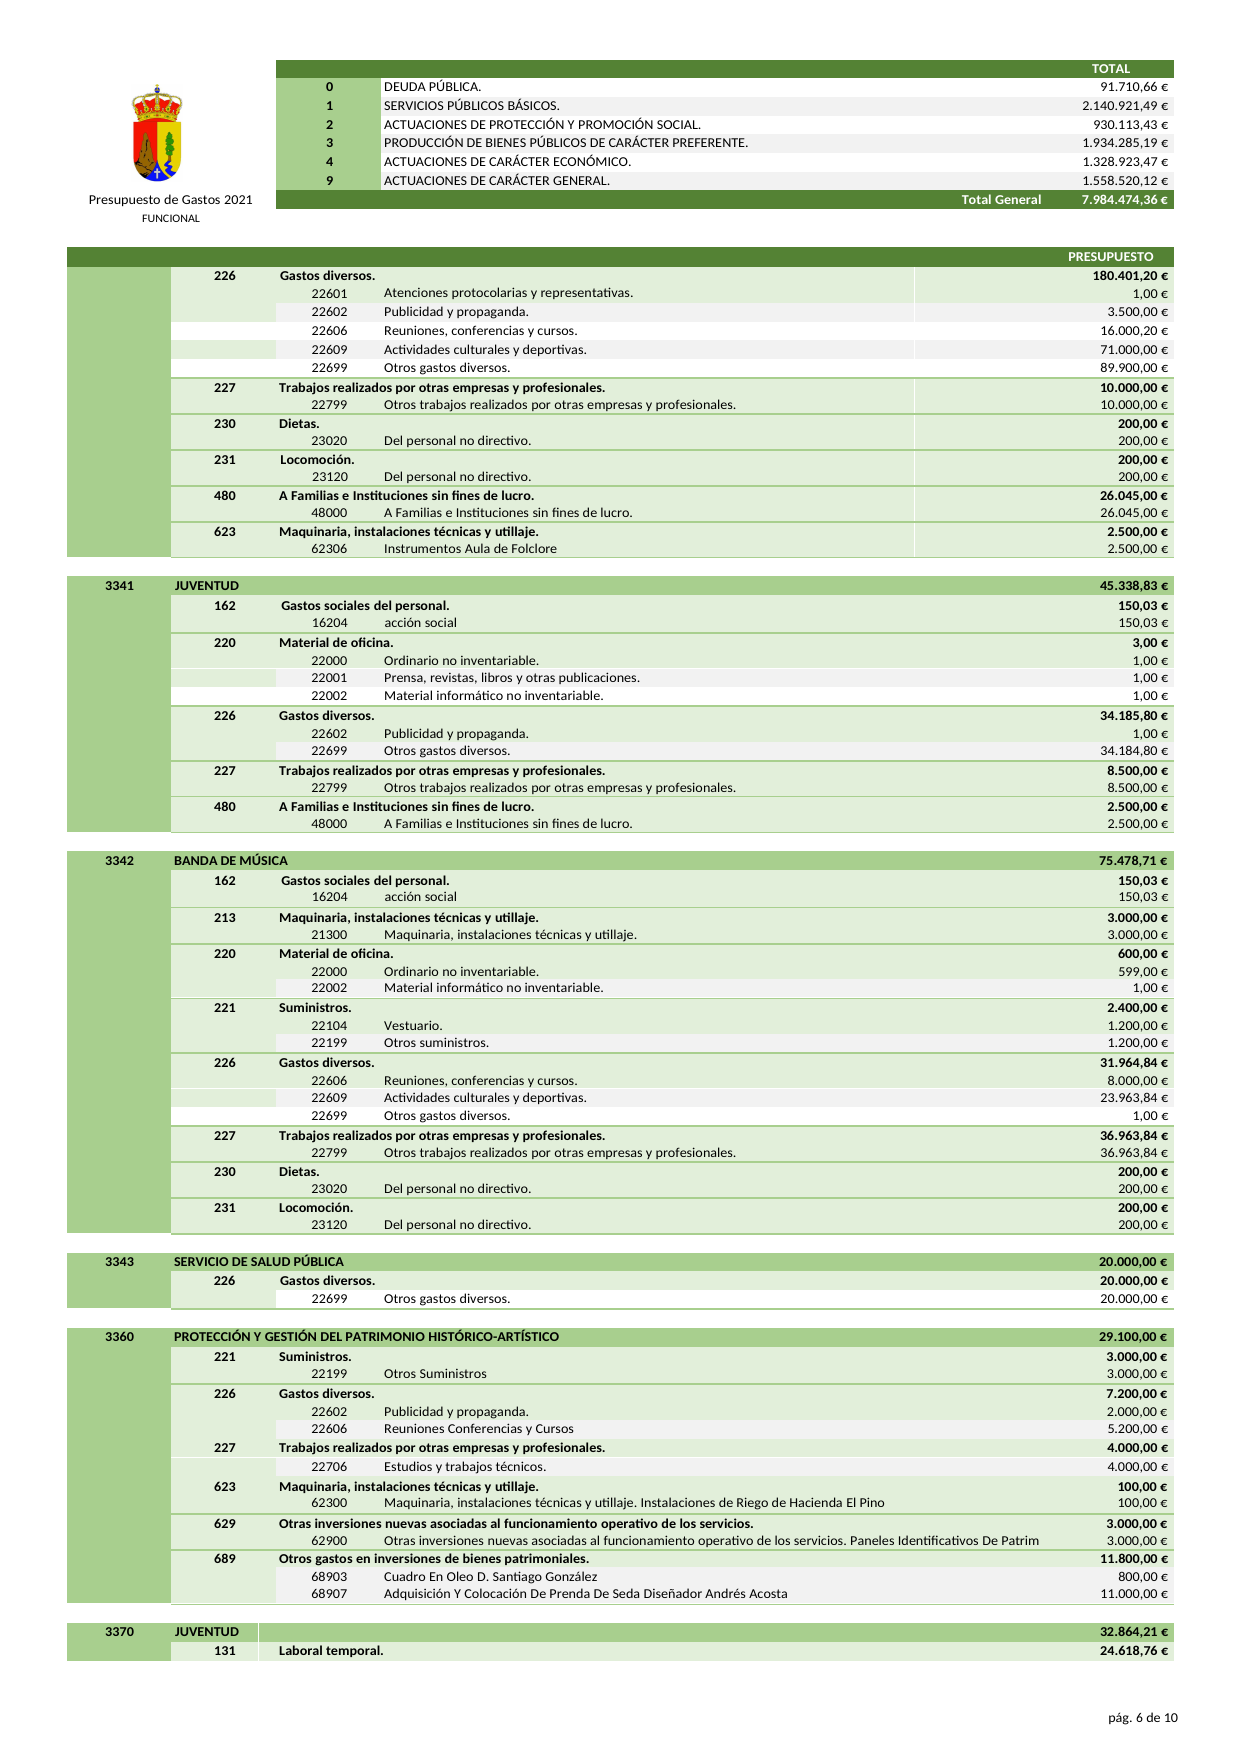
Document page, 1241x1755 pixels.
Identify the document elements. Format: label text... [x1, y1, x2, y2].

table_cell 2.400,00 € 1.200,00 € [918, 999, 1174, 1034]
table_cell 22606 [276, 322, 380, 340]
table_cell [67, 267, 171, 557]
table_cell 200,00 € 200,00 € [918, 1199, 1174, 1233]
table_cell 2.140.921,49 € [1061, 97, 1174, 116]
table_cell 231 [171, 1199, 276, 1233]
table_cell Gastos sociales del personal. 16204 acción social [276, 595, 918, 632]
table_cell 1.558.520,12 € [1061, 172, 1174, 190]
table_cell 227 [171, 379, 276, 413]
table_cell Del personal no directivo. [380, 451, 914, 485]
table_cell Trabajos realizados por otras empresas y profesionales. 22799 Otros trabajos realizados por otras empresas y profesionales. [276, 379, 914, 413]
table_header 3370 [67, 1623, 171, 1642]
table_cell 231 [171, 451, 276, 485]
table_cell 623 [171, 523, 276, 557]
table_cell 200,00 € 200,00 € [918, 1163, 1174, 1197]
table_cell 9 [276, 172, 381, 190]
table_cell 7.200,00 € 2.000,00 € [1070, 1385, 1174, 1420]
table_cell 22001 Prensa, revistas, libros y otras publicaciones. [276, 669, 918, 687]
table_header 3343 SERVICIO DE SALUD PÚBLICA 20.000,00 € [67, 1253, 1174, 1271]
table_cell Laboral temporal. [259, 1642, 742, 1661]
table_cell Maquinaria, instalaciones técnicas y utillaje. 62300 Maquinaria, instalaciones técnicas y utillaje. Instalaciones de Riego de Hacienda El Pino [276, 1476, 1070, 1513]
table_cell 221 [171, 999, 276, 1034]
table_cell [171, 688, 276, 705]
table_cell 221 [171, 1347, 276, 1383]
table_cell 2.500,00 € 2.500,00 € [918, 797, 1174, 832]
table_cell 22002 Material informático no inventariable. [276, 979, 918, 997]
table_header 45.338,83 € [918, 576, 1174, 595]
table_cell 800,00 € 11.000,00 € [1070, 1567, 1174, 1603]
table_cell 24.618,76 € [742, 1642, 1174, 1661]
table_cell [171, 359, 276, 377]
table_cell [171, 669, 276, 687]
table_header 3341 [67, 576, 171, 595]
table_cell 227 [171, 762, 276, 796]
table_cell 23.963,84 € [918, 1089, 1174, 1107]
table_cell 1,00 € [918, 688, 1174, 705]
table_header PRESUPUESTO [67, 247, 1174, 267]
table_cell [856, 97, 1061, 116]
table_cell 1.328.923,47 € [1061, 153, 1174, 172]
table_cell [171, 1108, 276, 1125]
table_cell 213 [171, 908, 276, 943]
table_header [276, 576, 918, 595]
table_cell 162 [171, 595, 276, 632]
table_cell 11.800,00 € [1070, 1551, 1174, 1567]
table_cell 68903 Cuadro En Oleo D. Santiago González 68907 Adquisición Y Colocación De Prenda De Seda Diseñador Andrés Acosta [276, 1567, 1070, 1603]
table_cell 20.000,00 € [805, 1290, 1174, 1308]
table_cell 36.963,84 € 36.963,84 € [918, 1127, 1174, 1161]
table_header 32.864,21 € [742, 1623, 1174, 1642]
table_cell [171, 1567, 276, 1603]
table_cell 2 [276, 116, 381, 134]
table_cell Material de oficina. 22000 Ordinario no inventariable. [276, 634, 918, 668]
table_cell Dietas. 23020 Del personal no directivo. [276, 1163, 918, 1197]
table_cell 226 [171, 707, 276, 742]
table_cell 22699 Otros gastos diversos. [276, 742, 918, 760]
table_cell 200,00 € 200,00 € [915, 415, 1174, 449]
table_cell 91.710,66 € [1061, 78, 1174, 97]
table_cell 22602 [276, 303, 380, 322]
table_cell 3,00 € 1,00 € [918, 634, 1174, 668]
table_cell 71.000,00 € [915, 340, 1174, 359]
table_cell 180.401,20 € 1,00 € [915, 267, 1174, 303]
table_cell 227 [171, 1439, 276, 1457]
table_cell 4.000,00 € [1070, 1458, 1174, 1476]
table_cell Gastos sociales del personal. 16204 acción social [276, 870, 918, 907]
table_cell 34.185,80 € 1,00 € [918, 707, 1174, 742]
table_cell Atenciones protocolarias y representativas. [380, 267, 914, 303]
table_cell 162 [171, 870, 276, 907]
table_cell 200,00 € 200,00 € [915, 451, 1174, 485]
table_cell [171, 322, 276, 340]
table_cell 480 [171, 487, 276, 521]
table_cell 480 [171, 797, 276, 832]
table_cell 22609 Actividades culturales y deportivas. [276, 1089, 918, 1107]
table_cell 22699 [276, 359, 380, 377]
table_cell 150,03 € 150,03 € [918, 595, 1174, 632]
table_cell 22199 Otros suministros. [276, 1034, 918, 1052]
table_cell Suministros. 22199 Otros Suministros [276, 1347, 1070, 1383]
table_cell 5.200,00 € [1070, 1420, 1174, 1439]
table_header TOTAL [276, 60, 1174, 78]
table_cell 150,03 € 150,03 € [918, 870, 1174, 907]
table_cell [276, 190, 381, 209]
table_cell A Familias e Instituciones sin fines de lucro. 48000 A Familias e Instituciones sin fines de lucro. [276, 797, 918, 832]
table_cell [171, 979, 276, 997]
table_cell 600,00 € 599,00 € [918, 945, 1174, 979]
table_cell SERVICIOS PÚBLICOS BÁSICOS. [381, 97, 856, 116]
table_cell 4 [276, 153, 381, 172]
table_cell Otros gastos en inversiones de bienes patrimoniales. [276, 1551, 1070, 1567]
table_cell [856, 172, 1061, 190]
table_cell 226 [171, 1271, 276, 1290]
table_cell [171, 1034, 276, 1052]
table_cell 34.184,80 € [918, 742, 1174, 760]
table_cell 623 [171, 1476, 276, 1513]
table_cell 226 [171, 1054, 276, 1088]
table_cell [380, 1271, 805, 1290]
table_cell A Familias e Instituciones sin fines de lucro. 48000 A Familias e Instituciones sin fines de lucro. [276, 487, 914, 521]
table_cell Trabajos realizados por otras empresas y profesionales. 22799 Otros trabajos realizados por otras empresas y profesionales. [276, 1127, 918, 1161]
table_cell 230 [171, 415, 276, 449]
table_cell 31.964,84 € 8.000,00 € [918, 1054, 1174, 1088]
table_cell 0 [276, 78, 381, 97]
table_cell [67, 870, 171, 1233]
table_cell [67, 595, 171, 832]
table_cell 226 [171, 1385, 276, 1420]
table_cell Maquinaria, instalaciones técnicas y utillaje. 21300 Maquinaria, instalaciones técnicas y utillaje. [276, 908, 918, 943]
table_cell [856, 116, 1061, 134]
table_cell Gastos diversos. 22602 Publicidad y propaganda. [276, 707, 918, 742]
table_cell 3.000,00 € 3.000,00 € [1070, 1515, 1174, 1549]
table_cell 230 [171, 1163, 276, 1197]
table_cell 16.000,20 € [915, 322, 1174, 340]
table_header 3360 PROTECCIÓN Y GESTIÓN DEL PATRIMONIO HISTÓRICO-ARTÍSTICO 29.100,00 € [67, 1328, 1174, 1347]
table_cell Otros gastos diversos. [380, 359, 914, 377]
table_cell 1,00 € [918, 669, 1174, 687]
table_cell Maquinaria, instalaciones técnicas y utillaje. 62306 Instrumentos Aula de Folclore [276, 523, 914, 557]
table_cell 3 [276, 134, 381, 153]
table_cell 22699 Otros gastos diversos. [276, 1108, 918, 1125]
table_cell Otras inversiones nuevas asociadas al funcionamiento operativo de los servicios. 62900 Otras inversiones nuevas asociadas al funcionamiento operativo de los servicios. Paneles Identificativos De Patrim [276, 1515, 1070, 1549]
table_cell Material de oficina. 22000 Ordinario no inventariable. [276, 945, 918, 979]
table_cell 1,00 € [918, 979, 1174, 997]
table_cell Otros gastos diversos. [380, 1290, 805, 1308]
table_cell 22002 Material informático no inventariable. [276, 688, 918, 705]
table_cell 20.000,00 € [805, 1271, 1174, 1290]
table_cell PRODUCCIÓN DE BIENES PÚBLICOS DE CARÁCTER PREFERENTE. [381, 134, 856, 153]
table_cell Locomoción. 23120 [276, 451, 380, 485]
table_cell Gastos diversos. [276, 1271, 380, 1290]
table_cell 22609 [276, 340, 380, 359]
table_cell Trabajos realizados por otras empresas y profesionales. 22799 Otros trabajos realizados por otras empresas y profesionales. [276, 762, 918, 796]
table_cell [856, 78, 1061, 97]
table_cell ACTUACIONES DE CARÁCTER GENERAL. [381, 172, 856, 190]
table_cell 629 [171, 1515, 276, 1549]
text FUNCIONAL [87, 211, 255, 225]
table_cell 930.113,43 € [1061, 116, 1174, 134]
table_cell 3.500,00 € [915, 303, 1174, 322]
table_cell DEUDA PÚBLICA. [381, 78, 856, 97]
table_header [259, 1623, 742, 1642]
table_cell Gastos diversos. 22602 Publicidad y propaganda. [276, 1385, 1070, 1420]
table_cell [171, 340, 276, 359]
table_cell Gastos diversos. 22601 [276, 267, 380, 303]
table_cell 3.000,00 € 3.000,00 € [918, 908, 1174, 943]
table_cell [856, 134, 1061, 153]
table_cell 1.200,00 € [918, 1034, 1174, 1052]
table_cell Total General [856, 190, 1061, 209]
table_cell [171, 1420, 276, 1439]
table_cell [381, 190, 856, 209]
table_cell Suministros. 22104 Vestuario. [276, 999, 918, 1034]
table_cell 3.000,00 € 3.000,00 € [1070, 1347, 1174, 1383]
table_cell [171, 1089, 276, 1107]
table_cell 131 [171, 1642, 258, 1661]
table_cell 100,00 € 100,00 € [1070, 1476, 1174, 1513]
table_cell 10.000,00 € 10.000,00 € [915, 379, 1174, 413]
table_cell Dietas. 23020 [276, 415, 380, 449]
table_cell 26.045,00 € 26.045,00 € [915, 487, 1174, 521]
table_cell 7.984.474,36 € [1061, 190, 1174, 209]
table_cell Locomoción. 23120 Del personal no directivo. [276, 1199, 918, 1233]
table_cell [856, 153, 1061, 172]
table_cell ACTUACIONES DE PROTECCIÓN Y PROMOCIÓN SOCIAL. [381, 116, 856, 134]
table_cell Reuniones, conferencias y cursos. [380, 322, 914, 340]
table_cell 1 [276, 97, 381, 116]
table_cell [67, 1271, 171, 1308]
table_cell Del personal no directivo. [380, 415, 914, 449]
table_cell 227 [171, 1127, 276, 1161]
table_cell ACTUACIONES DE CARÁCTER ECONÓMICO. [381, 153, 856, 172]
table_cell 689 [171, 1551, 276, 1567]
table_cell [67, 1347, 171, 1603]
table_cell Actividades culturales y deportivas. [380, 340, 914, 359]
table_header 3342 BANDA DE MÚSICA 75.478,71 € [67, 851, 1174, 870]
table_cell [171, 303, 276, 322]
table_cell [171, 742, 276, 760]
table_cell 89.900,00 € [915, 359, 1174, 377]
table_cell [67, 1642, 171, 1661]
table_cell 220 [171, 634, 276, 668]
table_cell 1.934.285,19 € [1061, 134, 1174, 153]
table_cell 22706 Estudios y trabajos técnicos. [276, 1458, 1070, 1476]
table_cell 22699 [276, 1290, 380, 1308]
table_cell Publicidad y propaganda. [380, 303, 914, 322]
table_cell 220 [171, 945, 276, 979]
table_cell [171, 1458, 276, 1476]
table_cell Trabajos realizados por otras empresas y profesionales. [276, 1439, 1070, 1457]
table_cell 22606 Reuniones Conferencias y Cursos [276, 1420, 1070, 1439]
text Presupuesto de Gastos 2021 [87, 191, 255, 208]
table_cell 2.500,00 € 2.500,00 € [915, 523, 1174, 557]
table_cell 1,00 € [918, 1108, 1174, 1125]
table_cell 4.000,00 € [1070, 1439, 1174, 1457]
table_cell Gastos diversos. 22606 Reuniones, conferencias y cursos. [276, 1054, 918, 1088]
table_cell 226 [171, 267, 276, 303]
table_header JUVENTUD [171, 576, 276, 595]
table_header JUVENTUD [171, 1623, 258, 1642]
table_cell 8.500,00 € 8.500,00 € [918, 762, 1174, 796]
table_cell [171, 1290, 276, 1308]
